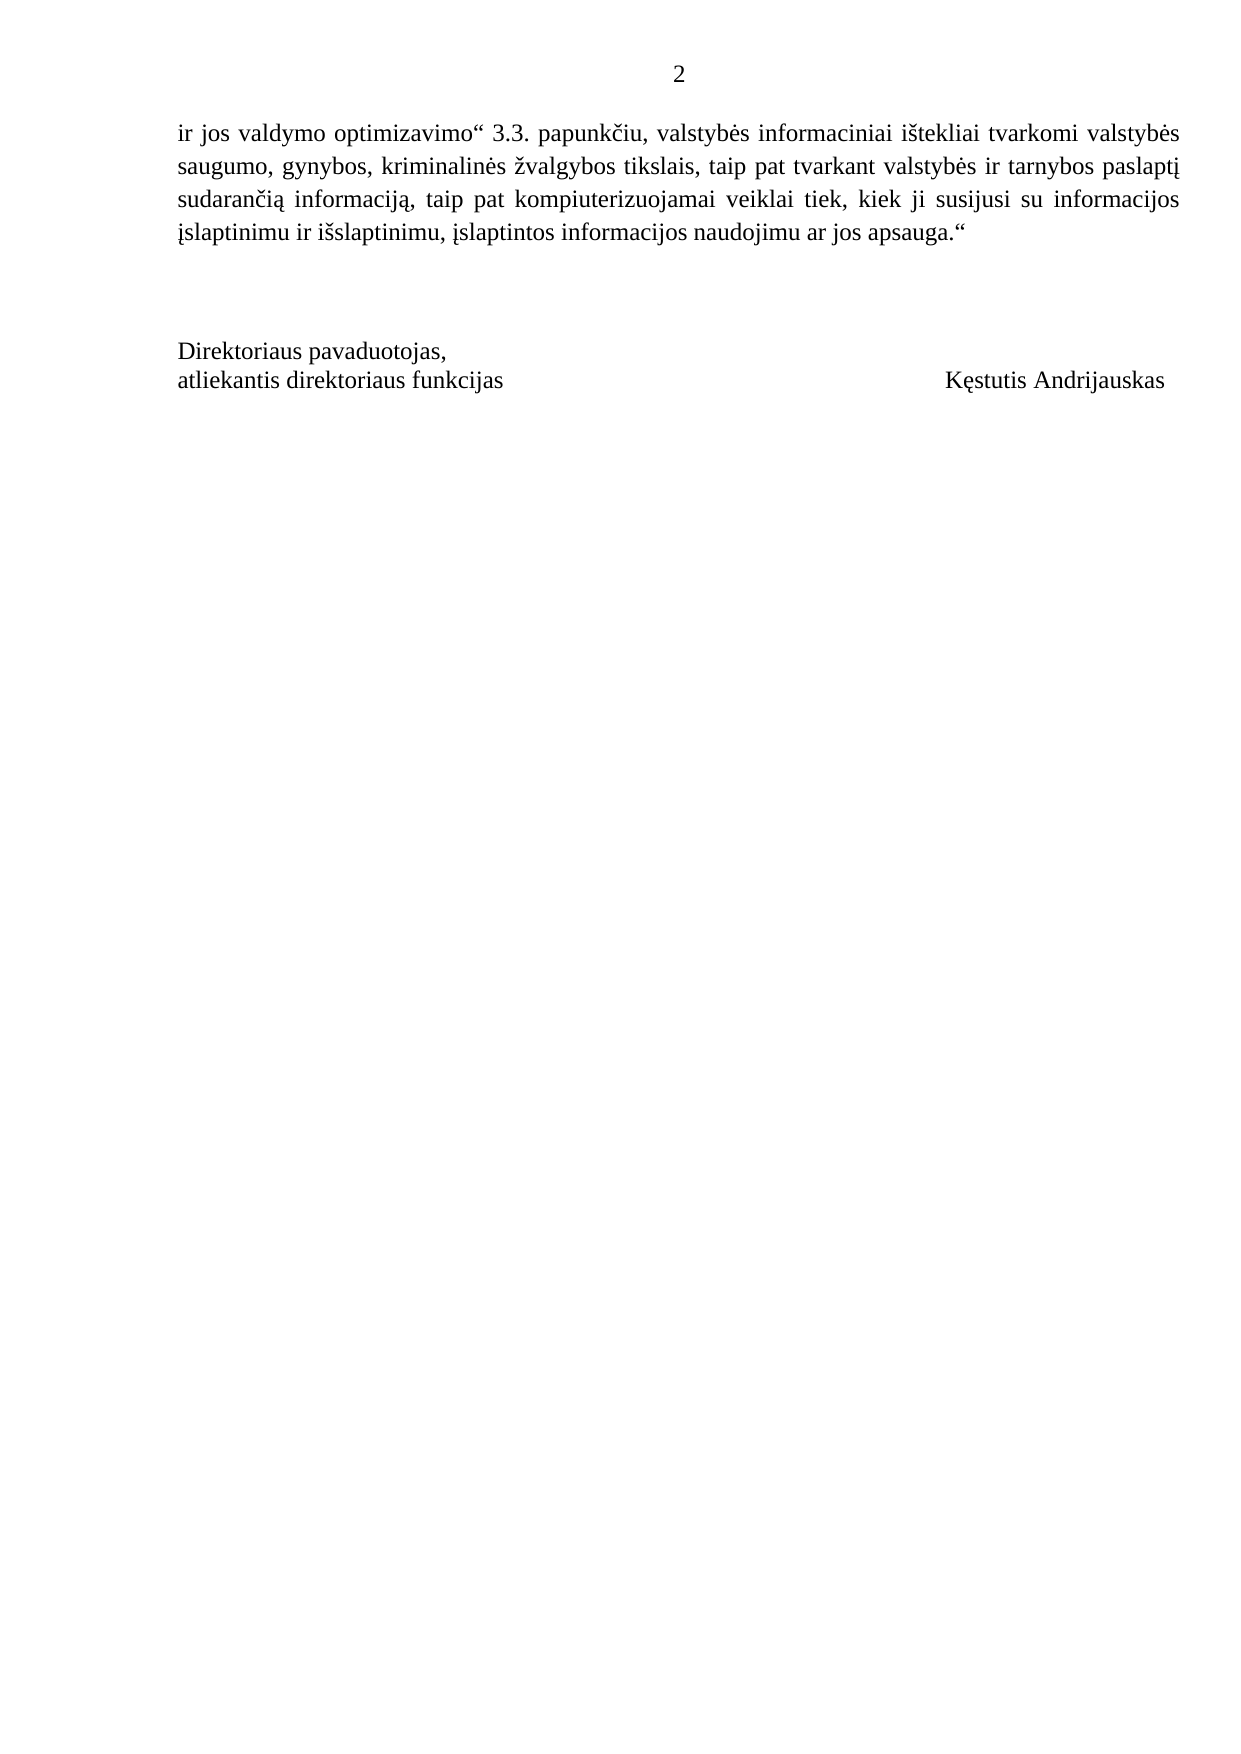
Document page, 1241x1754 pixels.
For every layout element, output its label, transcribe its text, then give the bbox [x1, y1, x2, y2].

text Direktoriaus pavaduotojas, [177, 336, 1181, 365]
text atliekantis direktoriaus funkcijas Kęstutis Andrijauskas [177, 365, 1181, 394]
text ir jos valdymo optimizavimo“ 3.3. papunkčiu, valstybės informaciniai ištekliai tvarkomi valstybės saugumo, gynybos, kriminalinės žvalgybos tikslais, taip pat tvarkant valstybės ir tarnybos paslaptį sudarančią informaciją, taip pat kompiuterizuojamai veiklai tiek, kiek ji susijusi su informacijos įslaptinimu ir išslaptinimu, įslaptintos informacijos naudojimu ar jos apsauga.“ [177, 118, 1181, 246]
